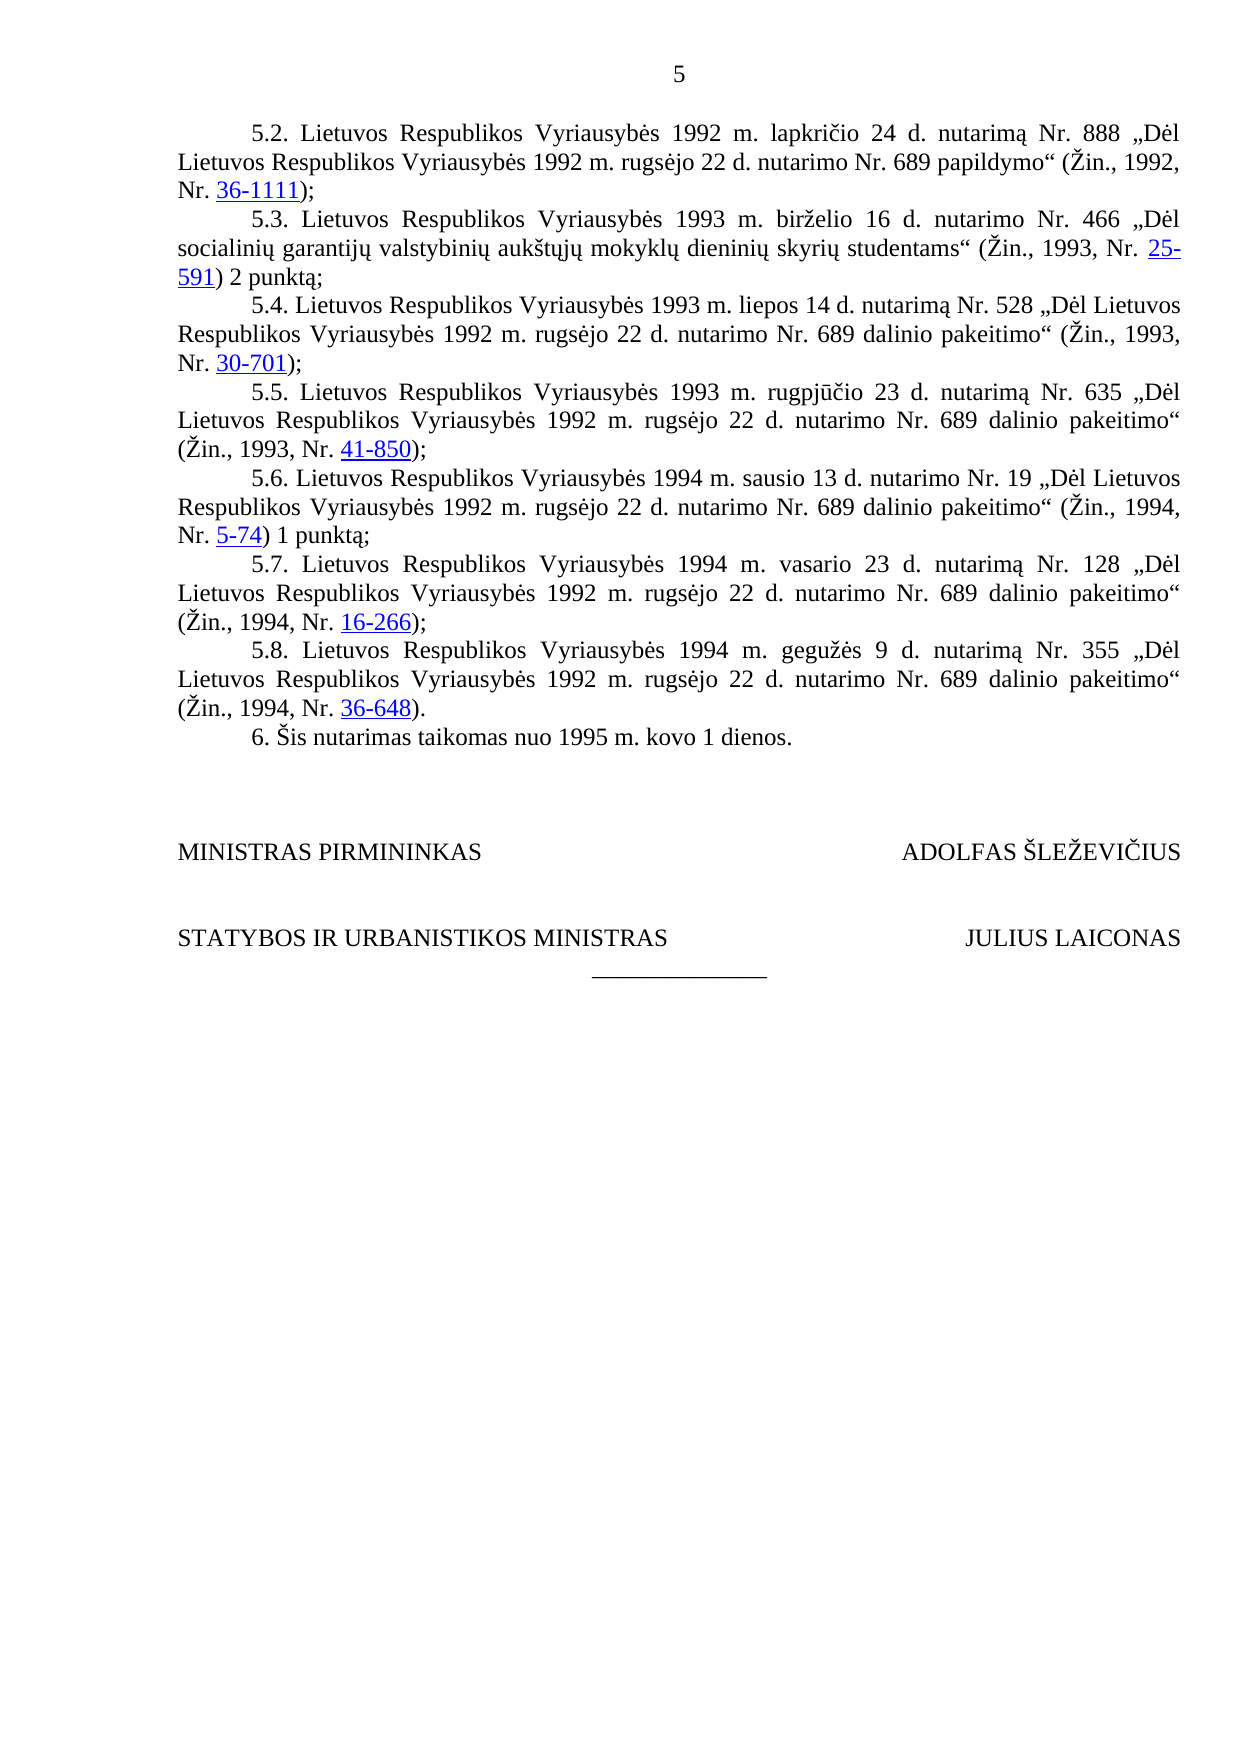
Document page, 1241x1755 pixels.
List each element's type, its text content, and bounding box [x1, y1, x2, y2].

text 5.3. Lietuvos Respublikos Vyriausybės 1993 m. birželio 16 d. nutarimo Nr. 466 „Dėl socialinių garantijų valstybinių aukštųjų mokyklų dieninių skyrių studentams“ (Žin., 1993, Nr. 25-591) 2 punktą; [177, 204, 1181, 291]
text 6. Šis nutarimas taikomas nuo 1995 m. kovo 1 dienos. [177, 722, 1181, 751]
text 5.8. Lietuvos Respublikos Vyriausybės 1994 m. gegužės 9 d. nutarimą Nr. 355 „Dėl Lietuvos Respublikos Vyriausybės 1992 m. rugsėjo 22 d. nutarimo Nr. 689 dalinio pakeitimo“ (Žin., 1994, Nr. 36-648). [177, 636, 1181, 722]
text 5.2. Lietuvos Respublikos Vyriausybės 1992 m. lapkričio 24 d. nutarimą Nr. 888 „Dėl Lietuvos Respublikos Vyriausybės 1992 m. rugsėjo 22 d. nutarimo Nr. 689 papildymo“ (Žin., 1992, Nr. 36-1111); [177, 118, 1181, 204]
text 5.7. Lietuvos Respublikos Vyriausybės 1994 m. vasario 23 d. nutarimą Nr. 128 „Dėl Lietuvos Respublikos Vyriausybės 1992 m. rugsėjo 22 d. nutarimo Nr. 689 dalinio pakeitimo“ (Žin., 1994, Nr. 16-266); [177, 549, 1181, 636]
text 5.6. Lietuvos Respublikos Vyriausybės 1994 m. sausio 13 d. nutarimo Nr. 19 „Dėl Lietuvos Respublikos Vyriausybės 1992 m. rugsėjo 22 d. nutarimo Nr. 689 dalinio pakeitimo“ (Žin., 1994, Nr. 5-74) 1 punktą; [177, 463, 1181, 549]
text STATYBOS IR URBANISTIKOS MINISTRAS JULIUS LAICONAS [177, 923, 1181, 952]
text 5.4. Lietuvos Respublikos Vyriausybės 1993 m. liepos 14 d. nutarimą Nr. 528 „Dėl Lietuvos Respublikos Vyriausybės 1992 m. rugsėjo 22 d. nutarimo Nr. 689 dalinio pakeitimo“ (Žin., 1993, Nr. 30-701); [177, 291, 1181, 377]
text ______________ [177, 952, 1181, 981]
text 5.5. Lietuvos Respublikos Vyriausybės 1993 m. rugpjūčio 23 d. nutarimą Nr. 635 „Dėl Lietuvos Respublikos Vyriausybės 1992 m. rugsėjo 22 d. nutarimo Nr. 689 dalinio pakeitimo“ (Žin., 1993, Nr. 41-850); [177, 377, 1181, 463]
text MINISTRAS PIRMININKAS ADOLFAS ŠLEŽEVIČIUS [177, 837, 1181, 866]
